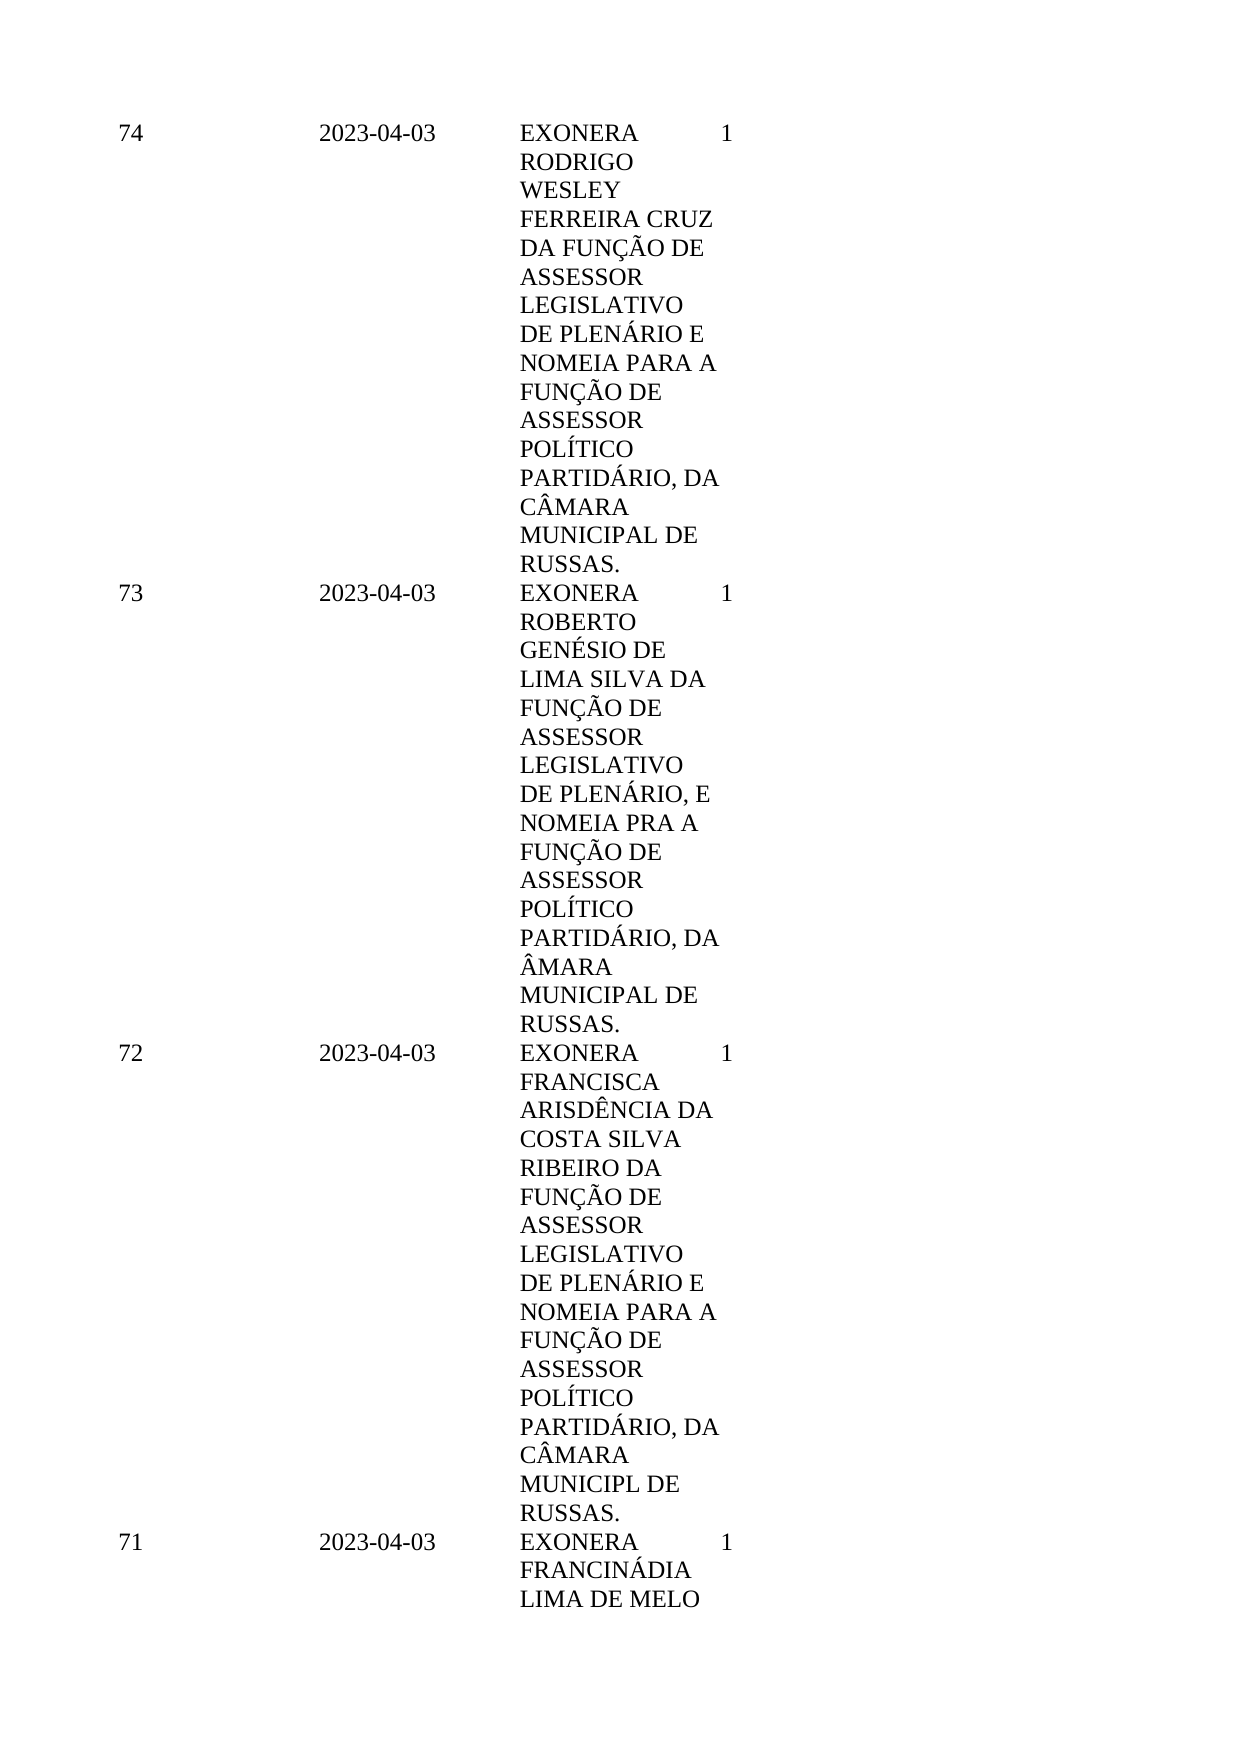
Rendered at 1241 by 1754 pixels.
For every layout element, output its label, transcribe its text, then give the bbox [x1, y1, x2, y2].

table_cell 72 [118, 1038, 319, 1527]
table_cell 71 [118, 1527, 319, 1613]
table_cell 2023-04-03 [319, 578, 519, 1038]
table_cell 1 [720, 1038, 921, 1527]
table_cell 1 [720, 1527, 921, 1613]
table_cell 2023-04-03 [319, 1038, 519, 1527]
table_cell 73 [118, 578, 319, 1038]
table_cell EXONERA FRANCINÁDIA LIMA DE MELO [520, 1527, 720, 1613]
table_cell 1 [720, 118, 921, 578]
table_cell [921, 1038, 1122, 1527]
table_cell 74 [118, 118, 319, 578]
table_cell [921, 1527, 1122, 1613]
table_cell 2023-04-03 [319, 118, 519, 578]
table_cell 1 [720, 578, 921, 1038]
table_cell EXONERA ROBERTO GENÉSIO DE LIMA SILVA DA FUNÇÃO DE ASSESSOR LEGISLATIVO DE PLENÁRIO, E NOMEIA PRA A FUNÇÃO DE ASSESSOR POLÍTICO PARTIDÁRIO, DA ÂMARA MUNICIPAL DE RUSSAS. [520, 578, 720, 1038]
table_cell [921, 578, 1122, 1038]
table_cell [921, 118, 1122, 578]
table_cell 2023-04-03 [319, 1527, 519, 1613]
table_cell EXONERA RODRIGO WESLEY FERREIRA CRUZ DA FUNÇÃO DE ASSESSOR LEGISLATIVO DE PLENÁRIO E NOMEIA PARA A FUNÇÃO DE ASSESSOR POLÍTICO PARTIDÁRIO, DA CÂMARA MUNICIPAL DE RUSSAS. [520, 118, 720, 578]
table_cell EXONERA FRANCISCA ARISDÊNCIA DA COSTA SILVA RIBEIRO DA FUNÇÃO DE ASSESSOR LEGISLATIVO DE PLENÁRIO E NOMEIA PARA A FUNÇÃO DE ASSESSOR POLÍTICO PARTIDÁRIO, DA CÂMARA MUNICIPL DE RUSSAS. [520, 1038, 720, 1527]
